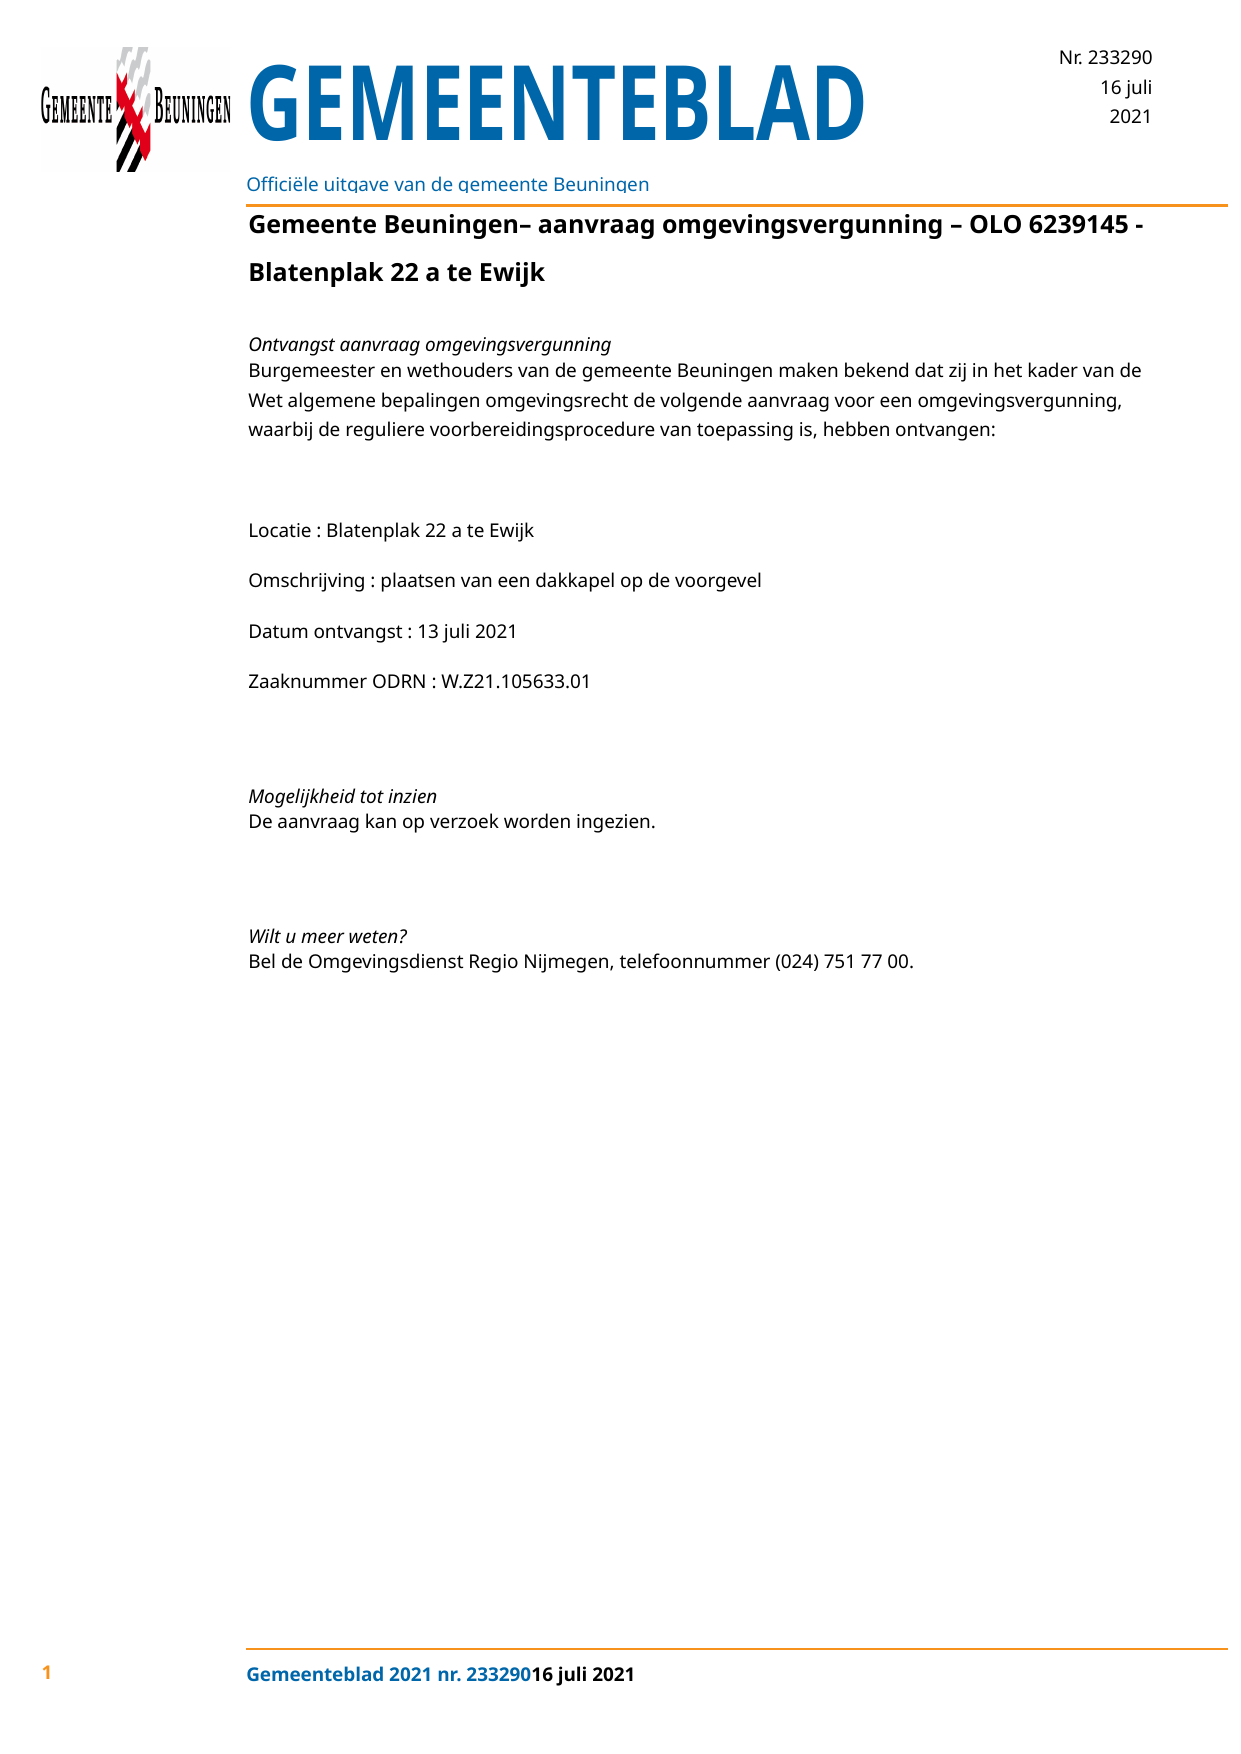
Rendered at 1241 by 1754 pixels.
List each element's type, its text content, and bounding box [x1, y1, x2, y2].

picture [41, 47, 231, 172]
text Wilt u meer weten? [248, 923, 1152, 949]
text Gemeente Beuningen– aanvraag omgevingsvergunning – OLO 6239145 - Blatenplak 22 a te Ewijk [248, 207, 1152, 288]
text Omschrijving : plaatsen van een dakkapel op de voorgevel [248, 568, 1152, 593]
text Mogelijkheid tot inzien [248, 783, 1152, 808]
text Ontvangst aanvraag omgevingsvergunning [248, 331, 1152, 357]
text Bel de Omgevingsdienst Regio Nijmegen, telefoonnummer (024) 751 77 00. [248, 949, 1152, 974]
text Zaaknummer ODRN : W.Z21.105633.01 [248, 668, 1152, 694]
text Datum ontvangst : 13 juli 2021 [248, 618, 1152, 644]
text De aanvraag kan op verzoek worden ingezien. [248, 808, 1152, 834]
text Burgemeester en wethouders van de gemeente Beuningen maken bekend dat zij in het kader van de Wet algemene bepalingen omgevingsrecht de volgende aanvraag voor een omgevingsvergunning, waarbij de reguliere voorbereidingsprocedure van toepassing is, hebben ontvangen: [248, 357, 1152, 442]
text Locatie : Blatenplak 22 a te Ewijk [248, 517, 1152, 543]
